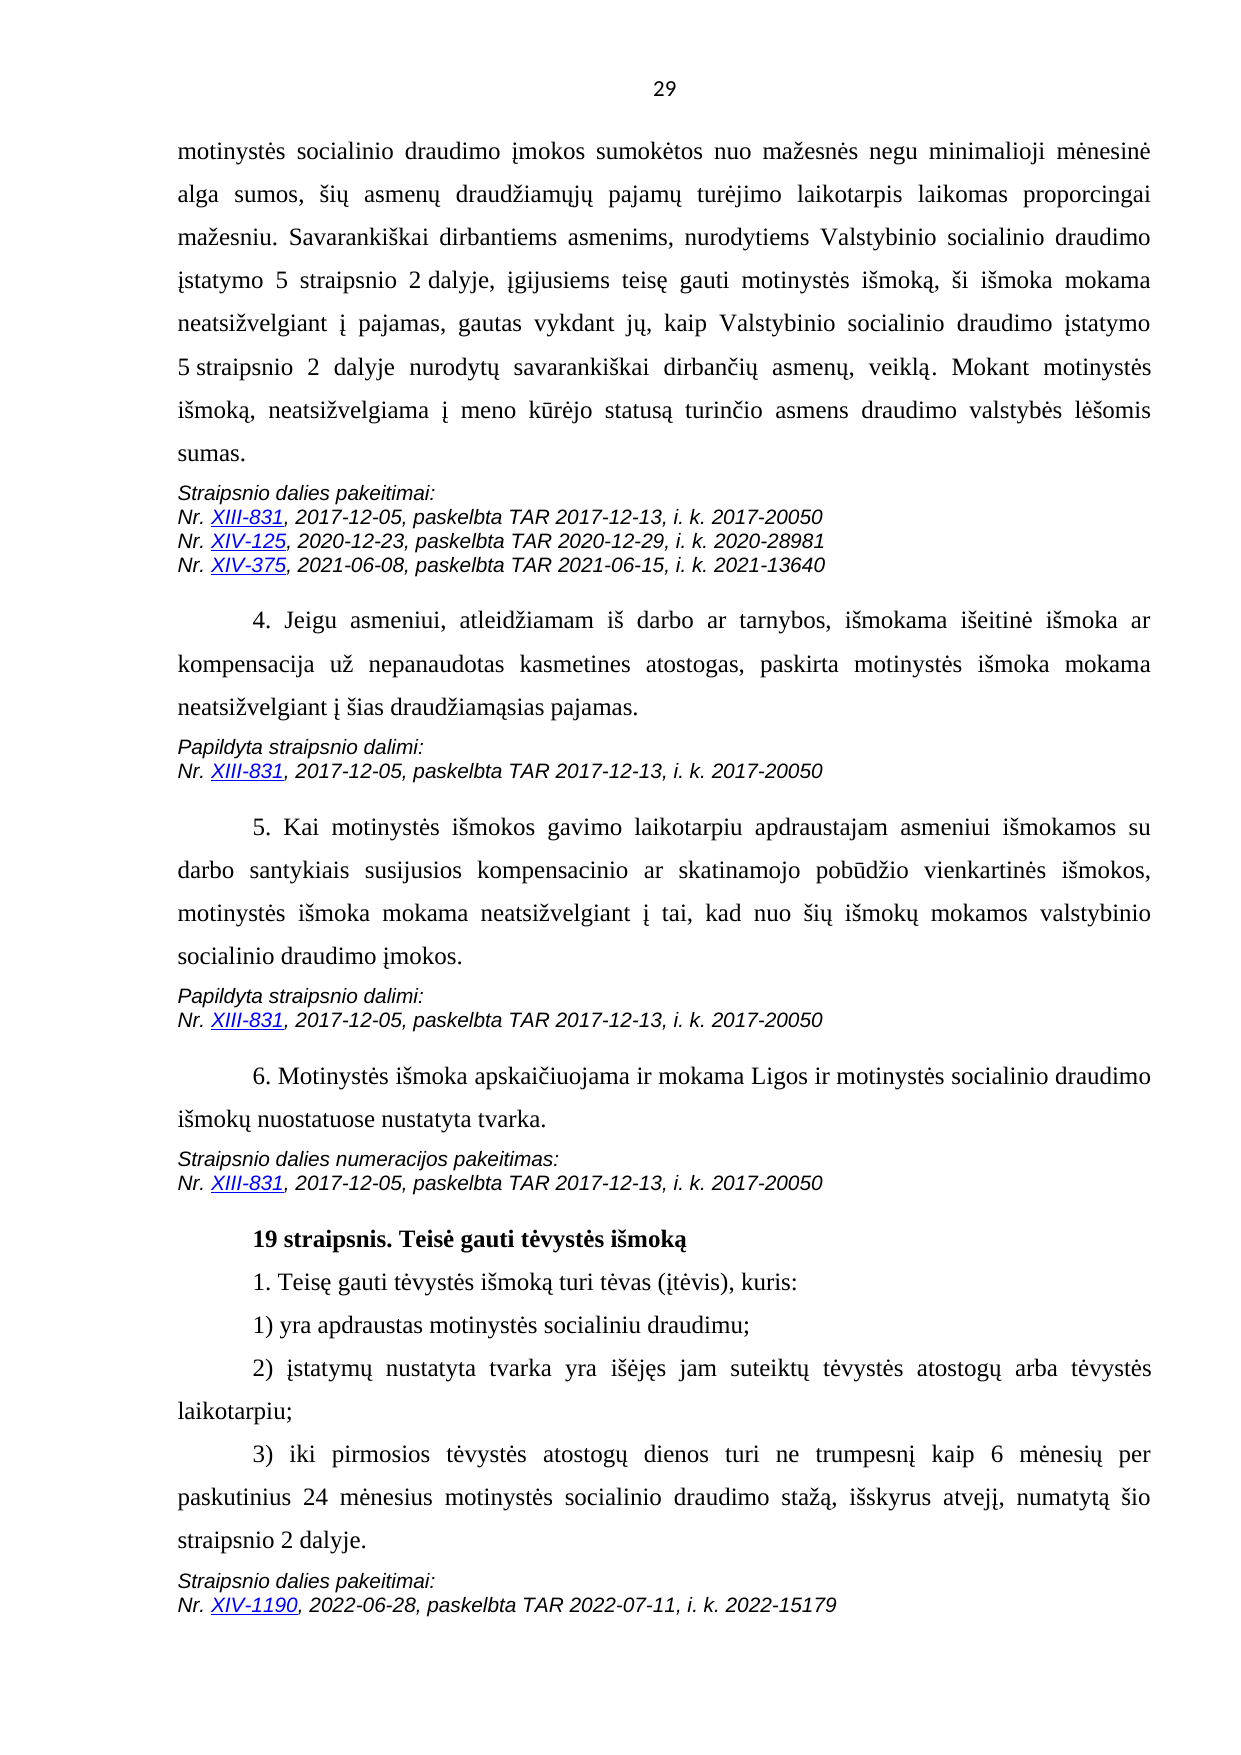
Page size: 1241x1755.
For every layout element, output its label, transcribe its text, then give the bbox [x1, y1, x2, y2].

text Papildyta straipsnio dalimi: [177, 735, 1152, 759]
text Nr. XIV-1190, 2022-06-28, paskelbta TAR 2022-07-11, i. k. 2022-15179 [177, 1593, 1152, 1617]
text 19 straipsnis. Teisė gauti tėvystės išmoką [177, 1224, 1152, 1252]
text 1) yra apdraustas motinystės socialiniu draudimu; [177, 1310, 1152, 1339]
text Nr. XIII-831, 2017-12-05, paskelbta TAR 2017-12-13, i. k. 2017-20050 [177, 1171, 1152, 1195]
text Papildyta straipsnio dalimi: [177, 984, 1152, 1008]
text Nr. XIII-831, 2017-12-05, paskelbta TAR 2017-12-13, i. k. 2017-20050 [177, 1008, 1152, 1032]
text 5. Kai motinystės išmokos gavimo laikotarpiu apdraustajam asmeniui išmokamos su darbo santykiais susijusios kompensacinio ar skatinamojo pobūdžio vienkartinės išmokos, motinystės išmoka mokama neatsižvelgiant į tai, kad nuo šių išmokų mokamos valstybinio socialinio draudimo įmokos. [177, 812, 1152, 970]
text 2) įstatymų nustatyta tvarka yra išėjęs jam suteiktų tėvystės atostogų arba tėvystės laikotarpiu; [177, 1353, 1152, 1425]
text 3) iki pirmosios tėvystės atostogų dienos turi ne trumpesnį kaip 6 mėnesių per paskutinius 24 mėnesius motinystės socialinio draudimo stažą, išskyrus atvejį, numatytą šio straipsnio 2 dalyje. [177, 1439, 1152, 1554]
text Nr. XIV-125, 2020-12-23, paskelbta TAR 2020-12-29, i. k. 2020-28981 [177, 529, 1152, 553]
text 4. Jeigu asmeniui, atleidžiamam iš darbo ar tarnybos, išmokama išeitinė išmoka ar kompensacija už nepanaudotas kasmetines atostogas, paskirta motinystės išmoka mokama neatsižvelgiant į šias draudžiamąsias pajamas. [177, 606, 1152, 721]
text Straipsnio dalies numeracijos pakeitimas: [177, 1147, 1152, 1171]
text Nr. XIV-375, 2021-06-08, paskelbta TAR 2021-06-15, i. k. 2021-13640 [177, 553, 1152, 577]
text 1. Teisę gauti tėvystės išmoką turi tėvas (įtėvis), kuris: [177, 1267, 1152, 1296]
text 6. Motinystės išmoka apskaičiuojama ir mokama Ligos ir motinystės socialinio draudimo išmokų nuostatuose nustatyta tvarka. [177, 1061, 1152, 1133]
text motinystės socialinio draudimo įmokos sumokėtos nuo mažesnės negu minimalioji mėnesinė alga sumos, šių asmenų draudžiamųjų pajamų turėjimo laikotarpis laikomas proporcingai mažesniu. Savarankiškai dirbantiems asmenims, nurodytiems Valstybinio socialinio draudimo įstatymo 5 straipsnio 2 dalyje, įgijusiems teisę gauti motinystės išmoką, ši išmoka mokama neatsižvelgiant į pajamas, gautas vykdant jų, kaip Valstybinio socialinio draudimo įstatymo 5 straipsnio 2 dalyje nurodytų savarankiškai dirbančių asmenų, veiklą. Mokant motinystės išmoką, neatsižvelgiama į meno kūrėjo statusą turinčio asmens draudimo valstybės lėšomis sumas. [177, 136, 1152, 467]
text Straipsnio dalies pakeitimai: [177, 1569, 1152, 1593]
text Nr. XIII-831, 2017-12-05, paskelbta TAR 2017-12-13, i. k. 2017-20050 [177, 759, 1152, 783]
text Straipsnio dalies pakeitimai: [177, 481, 1152, 505]
text Nr. XIII-831, 2017-12-05, paskelbta TAR 2017-12-13, i. k. 2017-20050 [177, 505, 1152, 529]
